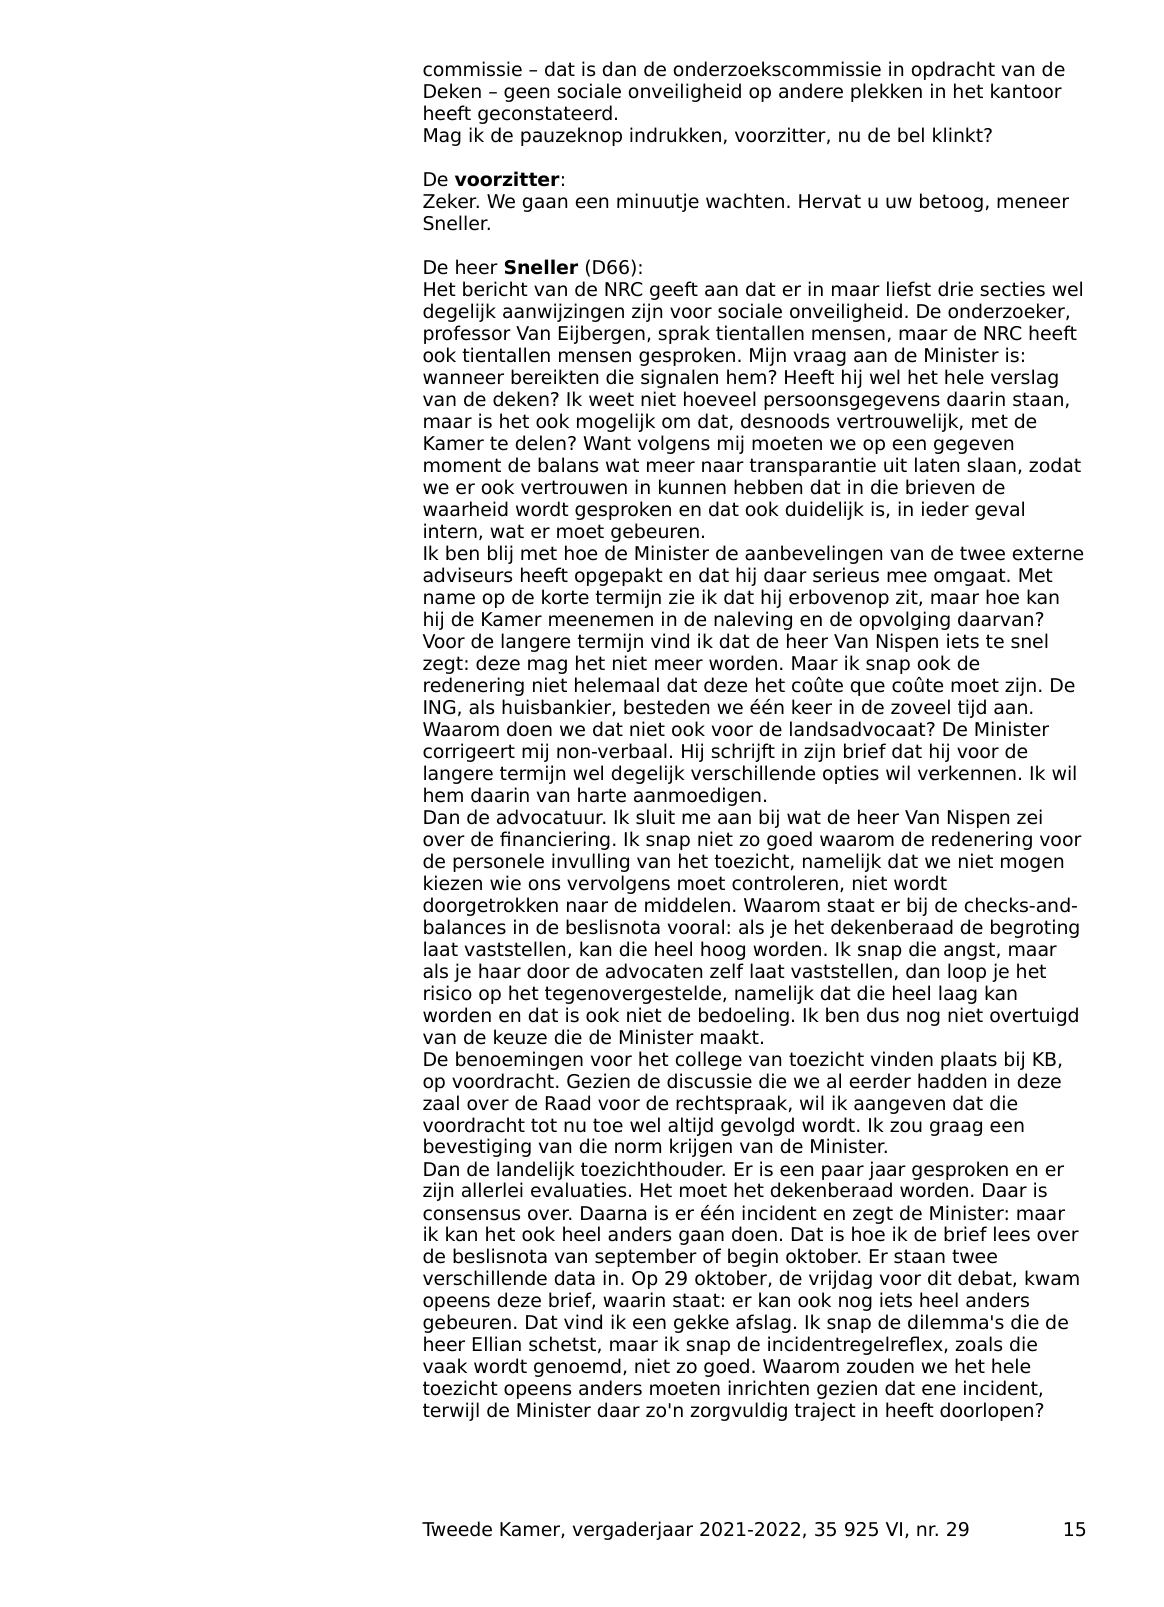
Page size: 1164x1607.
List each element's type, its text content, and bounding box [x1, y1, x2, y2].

text Mag ik de pauzeknop indrukken, voorzitter, nu de bel klinkt? [422, 125, 1087, 147]
text De benoemingen voor het college van toezicht vinden plaats bij KB, op voordracht. Gezien de discussie die we al eerder hadden in deze zaal over de Raad voor de rechtspraak, wil ik aangeven dat die voordracht tot nu toe wel altijd gevolgd wordt. Ik zou graag een bevestiging van die norm krijgen van de Minister. [422, 1048, 1087, 1158]
text Dan de landelijk toezichthouder. Er is een paar jaar gesproken en er zijn allerlei evaluaties. Het moet het dekenberaad worden. Daar is consensus over. Daarna is er één incident en zegt de Minister: maar ik kan het ook heel anders gaan doen. Dat is hoe ik de brief lees over de beslisnota van september of begin oktober. Er staan twee verschillende data in. Op 29 oktober, de vrijdag voor dit debat, kwam opeens deze brief, waarin staat: er kan ook nog iets heel anders gebeuren. Dat vind ik een gekke afslag. Ik snap de dilemma's die de heer Ellian schetst, maar ik snap de incidentregelreflex, zoals die vaak wordt genoemd, niet zo goed. Waarom zouden we het hele toezicht opeens anders moeten inrichten gezien dat ene incident, terwijl de Minister daar zo'n zorgvuldig traject in heeft doorlopen? [422, 1158, 1087, 1422]
text De voorzitter: [422, 169, 1087, 191]
text Dan de advocatuur. Ik sluit me aan bij wat de heer Van Nispen zei over de financiering. Ik snap niet zo goed waarom de redenering voor de personele invulling van het toezicht, namelijk dat we niet mogen kiezen wie ons vervolgens moet controleren, niet wordt doorgetrokken naar de middelen. Waarom staat er bij de checks-and-balances in de beslisnota vooral: als je het dekenberaad de begroting laat vaststellen, kan die heel hoog worden. Ik snap die angst, maar als je haar door de advocaten zelf laat vaststellen, dan loop je het risico op het tegenovergestelde, namelijk dat die heel laag kan worden en dat is ook niet de bedoeling. Ik ben dus nog niet overtuigd van de keuze die de Minister maakt. [422, 807, 1087, 1048]
text Ik ben blij met hoe de Minister de aanbevelingen van de twee externe adviseurs heeft opgepakt en dat hij daar serieus mee omgaat. Met name op de korte termijn zie ik dat hij erbovenop zit, maar hoe kan hij de Kamer meenemen in de naleving en de opvolging daarvan? Voor de langere termijn vind ik dat de heer Van Nispen iets te snel zegt: deze mag het niet meer worden. Maar ik snap ook de redenering niet helemaal dat deze het coûte que coûte moet zijn. De ING, als huisbankier, besteden we één keer in de zoveel tijd aan. Waarom doen we dat niet ook voor de landsadvocaat? De Minister corrigeert mij non-verbaal. Hij schrijft in zijn brief dat hij voor de langere termijn wel degelijk verschillende opties wil verkennen. Ik wil hem daarin van harte aanmoedigen. [422, 543, 1087, 807]
text Het bericht van de NRC geeft aan dat er in maar liefst drie secties wel degelijk aanwijzingen zijn voor sociale onveiligheid. De onderzoeker, professor Van Eijbergen, sprak tientallen mensen, maar de NRC heeft ook tientallen mensen gesproken. Mijn vraag aan de Minister is: wanneer bereikten die signalen hem? Heeft hij wel het hele verslag van de deken? Ik weet niet hoeveel persoonsgegevens daarin staan, maar is het ook mogelijk om dat, desnoods vertrouwelijk, met de Kamer te delen? Want volgens mij moeten we op een gegeven moment de balans wat meer naar transparantie uit laten slaan, zodat we er ook vertrouwen in kunnen hebben dat in die brieven de waarheid wordt gesproken en dat ook duidelijk is, in ieder geval intern, wat er moet gebeuren. [422, 279, 1087, 543]
text Zeker. We gaan een minuutje wachten. Hervat u uw betoog, meneer Sneller. [422, 191, 1087, 235]
text De heer Sneller (D66): [422, 257, 1087, 279]
text commissie – dat is dan de onderzoekscommissie in opdracht van de Deken – geen sociale onveiligheid op andere plekken in het kantoor heeft geconstateerd. [422, 59, 1087, 125]
